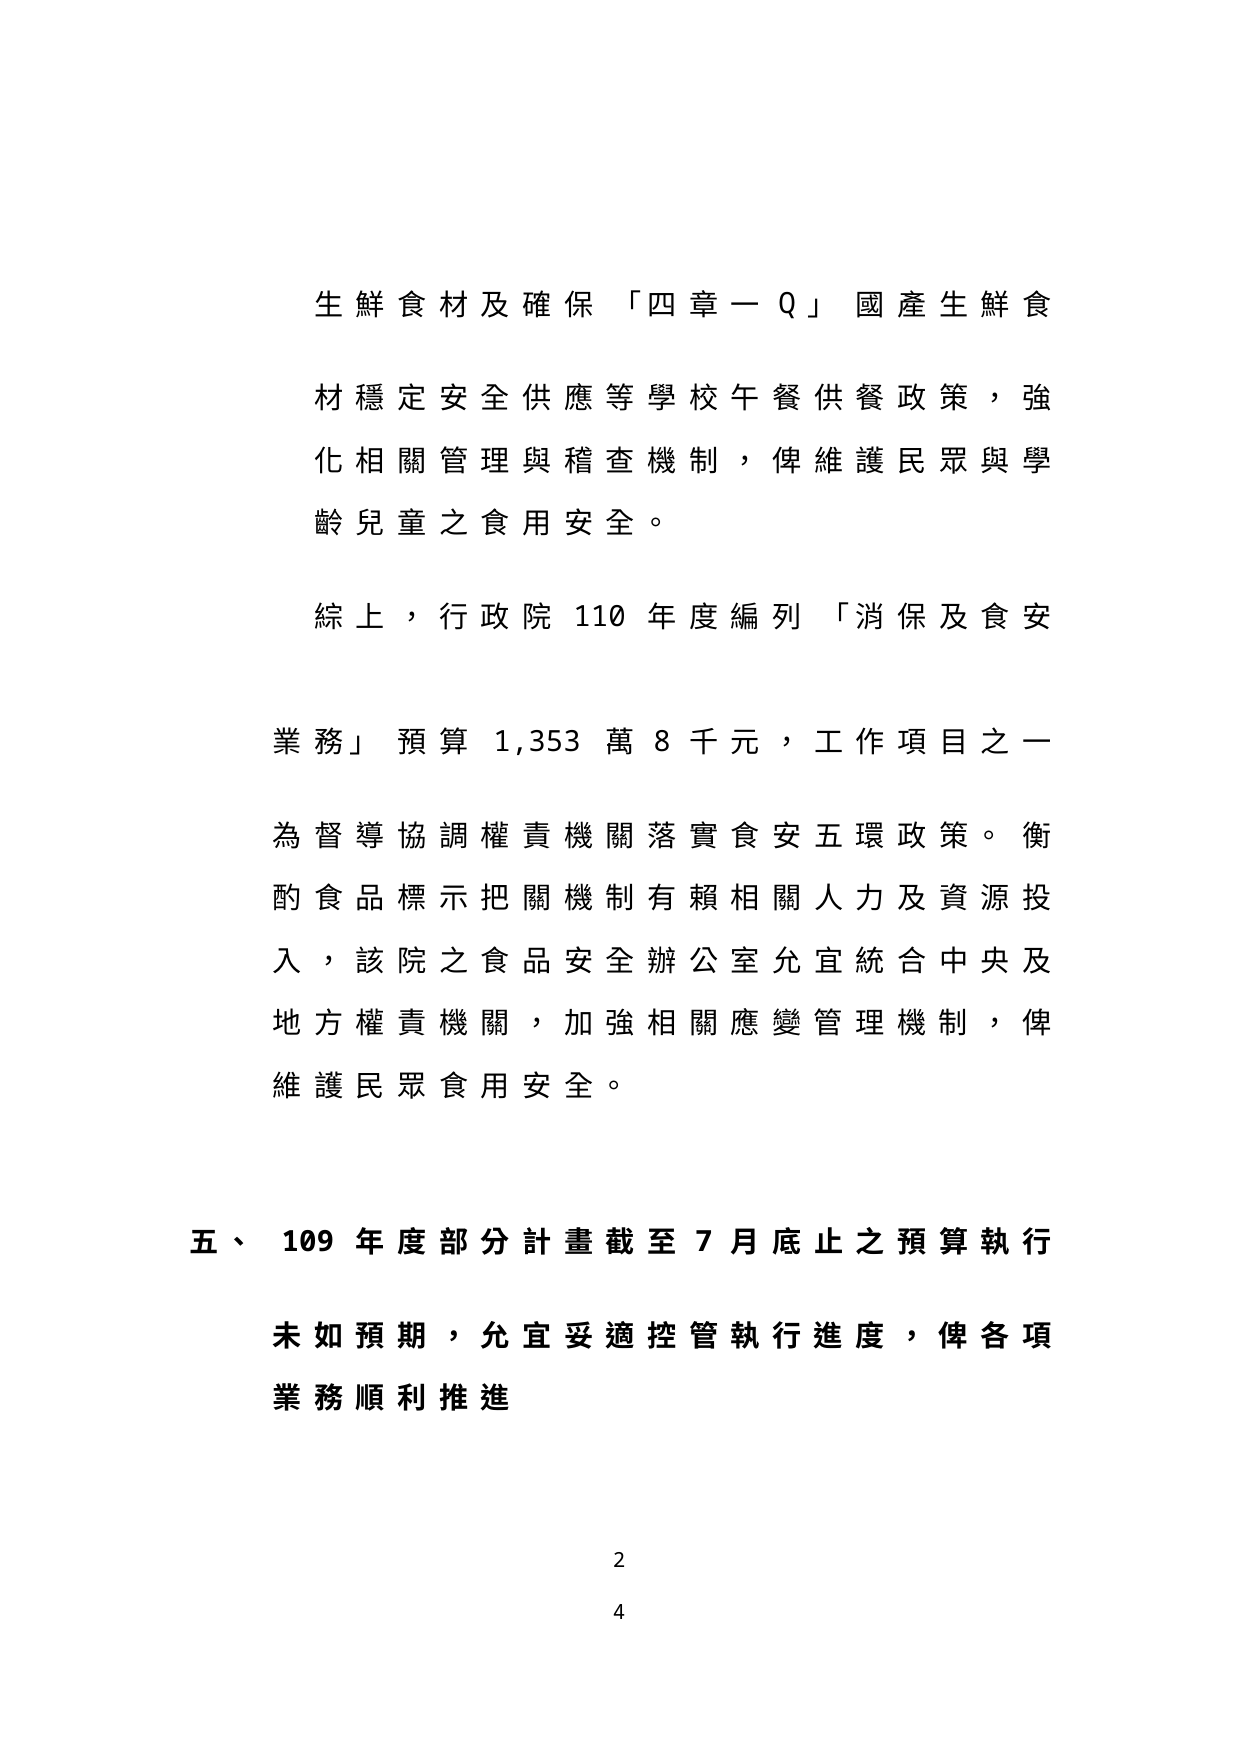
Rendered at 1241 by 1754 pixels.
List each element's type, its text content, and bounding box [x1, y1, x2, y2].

text 綜上，行政院110年度編列「消保及食安業務」預算1,353萬8千元，工作項目之一為督導協調權責機關落實食安五環政策。衡酌食品標示把關機制有賴相關人力及資源投入，該院之食品安全辦公室允宜統合中央及地方權責機關，加強相關應變管理機制，俾維護民眾食用安全。 [242, 542, 1058, 1104]
text 生鮮食材及確保「四章一Q」國產生鮮食材穩定安全供應等學校午餐供餐政策，強化相關管理與稽查機制，俾維護民眾與學齡兒童之食用安全。 [271, 229, 1058, 542]
text 五、109年度部分計畫截至7月底止之預算執行未如預期，允宜妥適控管執行進度，俾各項業務順利推進 [183, 1167, 1058, 1417]
